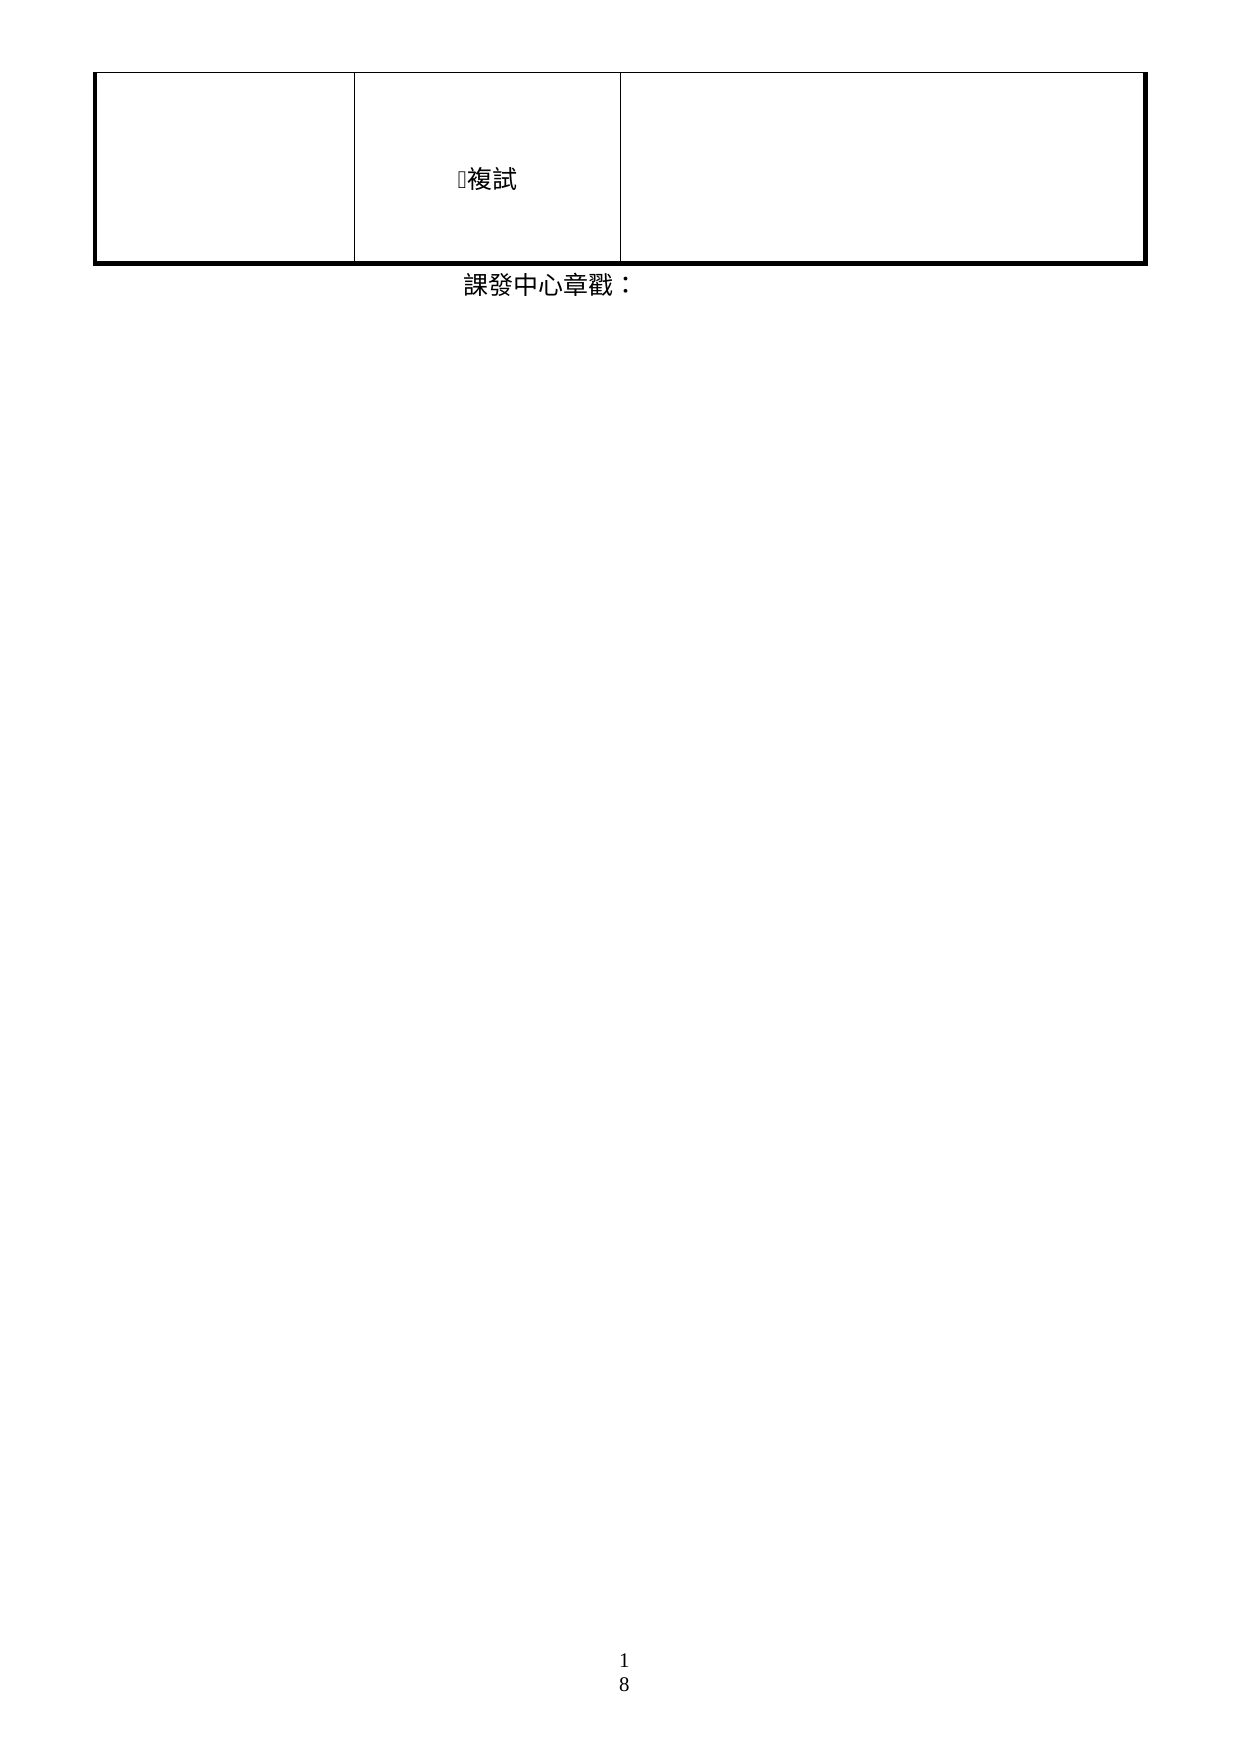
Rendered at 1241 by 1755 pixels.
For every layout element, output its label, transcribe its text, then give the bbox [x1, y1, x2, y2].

text 課發中心章戳： [151, 266, 1134, 302]
table_cell 複試 [355, 73, 620, 261]
table_cell [621, 73, 1143, 261]
table_cell [97, 73, 354, 261]
